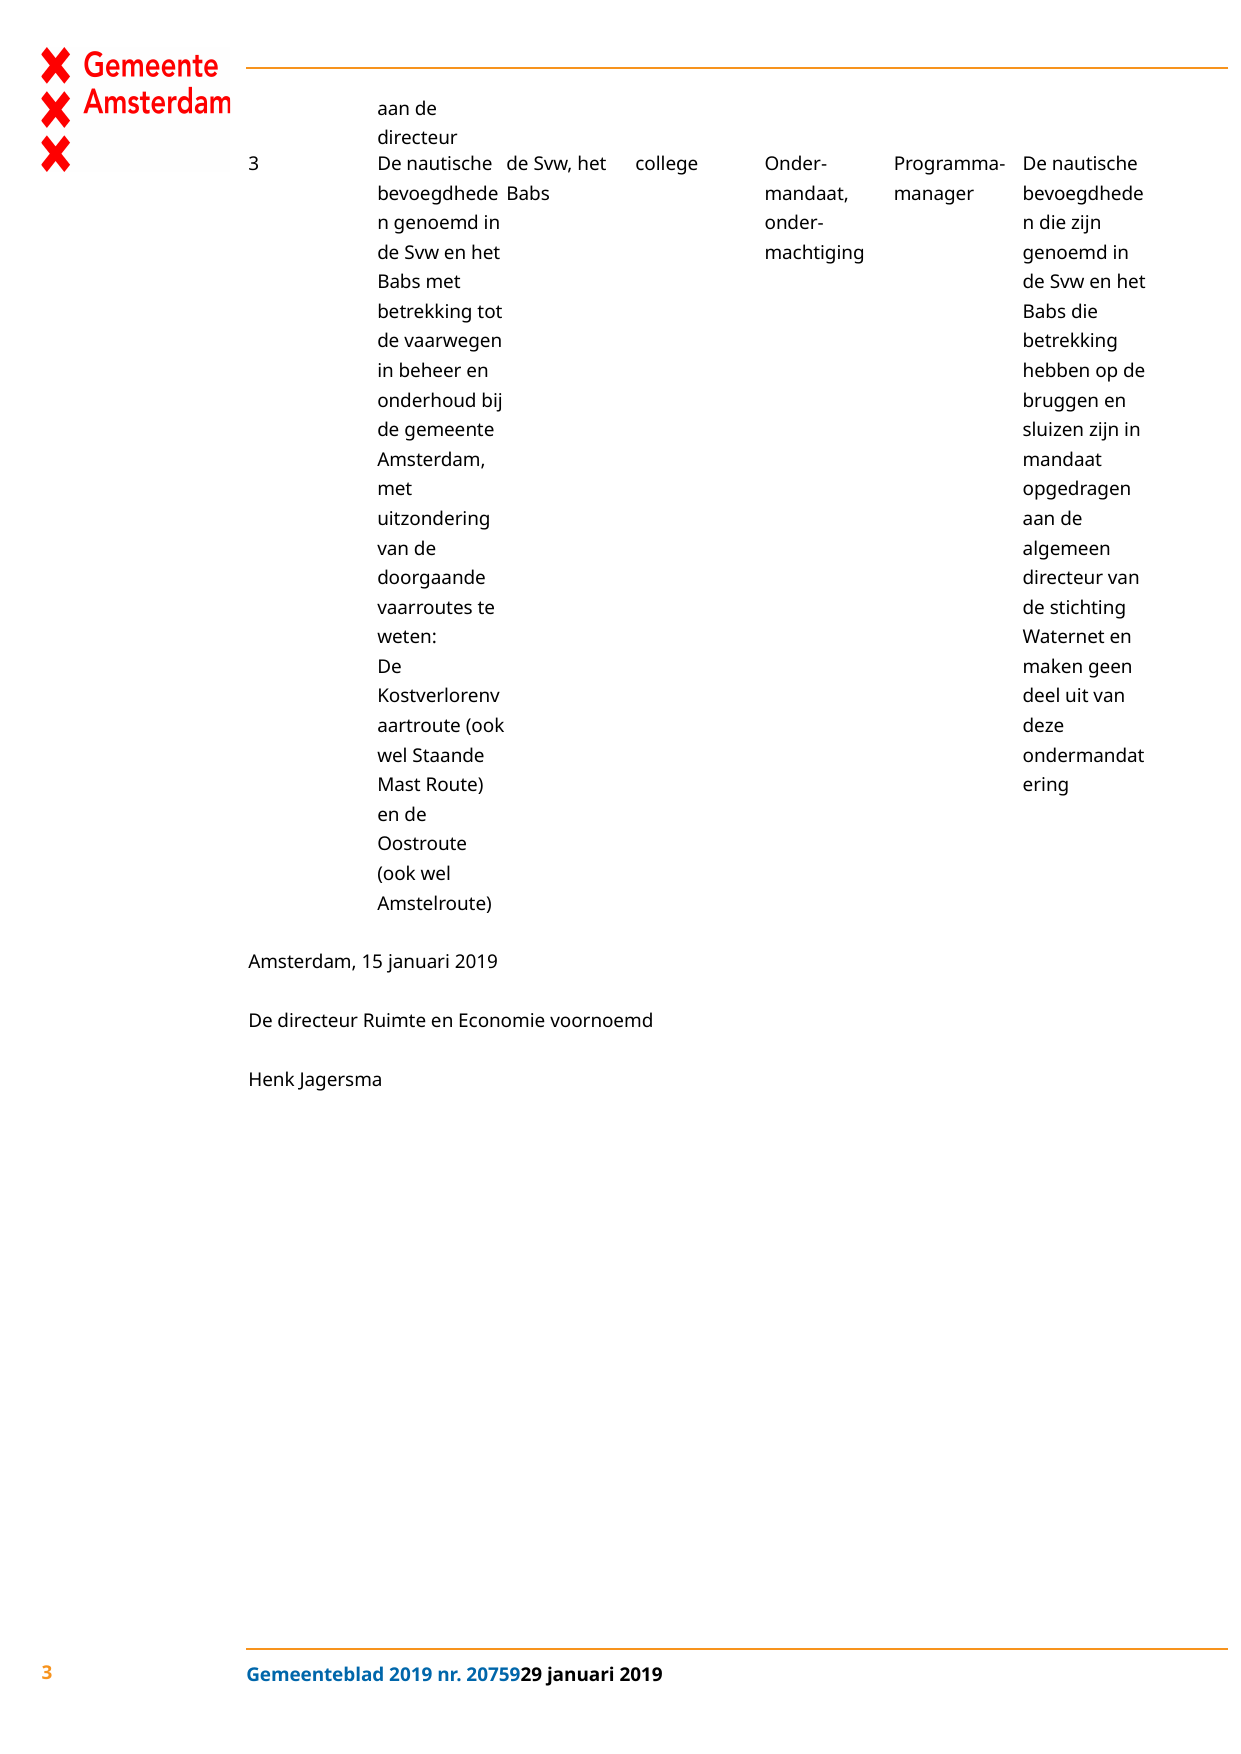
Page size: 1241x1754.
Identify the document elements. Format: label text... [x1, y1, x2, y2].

table_cell Onder-mandaat, onder-machtiging [764, 150, 893, 915]
table_cell aan de directeur [377, 95, 506, 150]
table_cell [764, 95, 893, 150]
picture [41, 47, 231, 172]
table_cell [635, 95, 764, 150]
table_cell de Svw, het Babs [506, 150, 635, 915]
table_cell [894, 95, 1022, 150]
table_cell Programma-manager [894, 150, 1022, 915]
table_cell De nautische bevoegdheden die zijn genoemd in de Svw en het Babs die betrekking hebben op de bruggen en sluizen zijn in mandaat opgedragen aan de algemeen directeur van de stichting Waternet en maken geen deel uit van deze ondermandatering [1023, 150, 1152, 915]
table_cell 3 [248, 150, 377, 915]
table_cell De nautische bevoegdheden genoemd in de Svw en het Babs met betrekking tot de vaarwegen in beheer en onderhoud bij de gemeente Amsterdam, met uitzondering van de doorgaande vaarroutes te weten: De Kostverlorenvaartroute (ook wel Staande Mast Route) en de Oostroute (ook wel Amstelroute) [377, 150, 506, 915]
text Henk Jagersma [248, 1067, 1152, 1092]
text Amsterdam, 15 januari 2019 [248, 948, 1152, 974]
table_cell [506, 95, 635, 150]
table_cell [248, 95, 377, 150]
table_cell college [635, 150, 764, 915]
text De directeur Ruimte en Economie voornoemd [248, 1007, 1152, 1033]
table_cell [1023, 95, 1152, 150]
